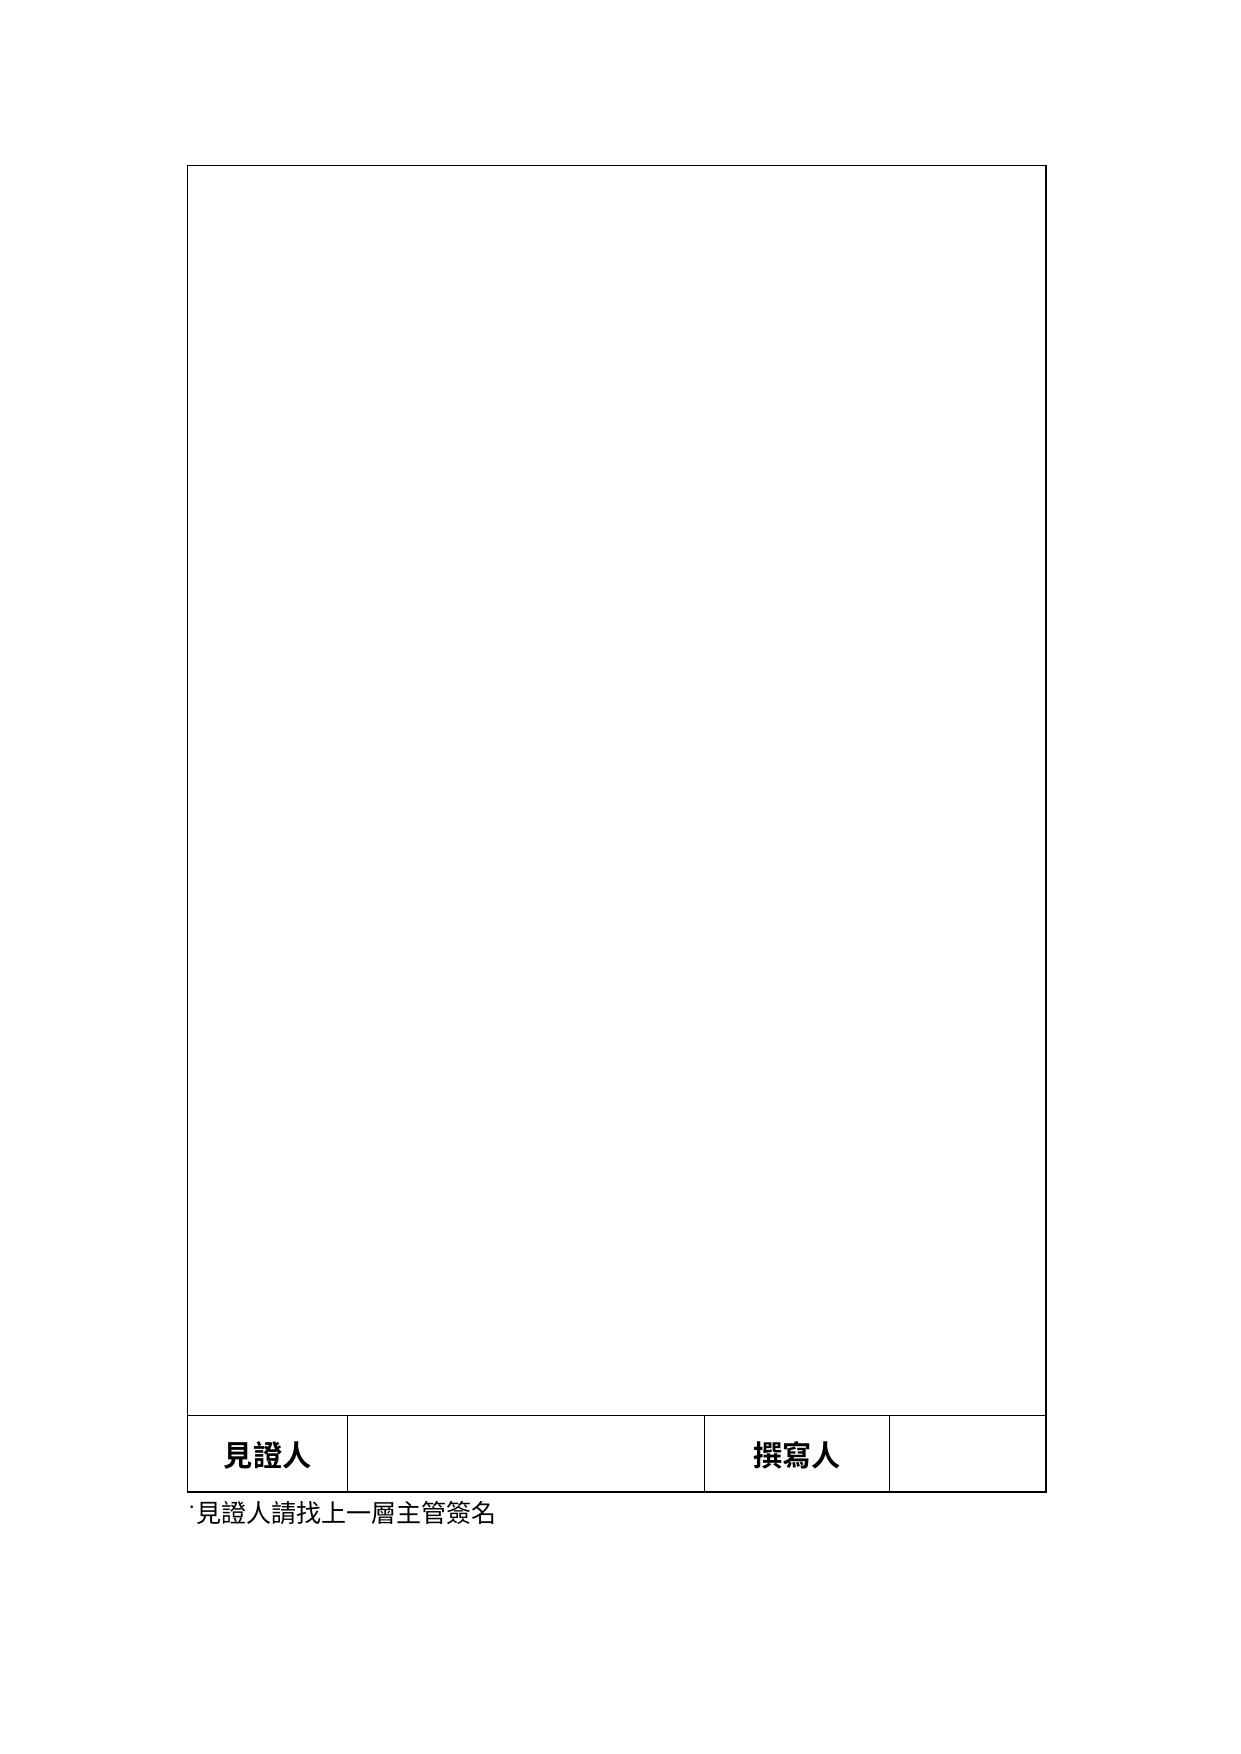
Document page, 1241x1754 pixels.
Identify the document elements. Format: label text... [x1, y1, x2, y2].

text ˙見證人請找上一層主管簽名 [187, 1493, 1053, 1530]
table_cell 撰寫人 [705, 1416, 889, 1491]
table_cell [1047, 165, 1053, 1415]
table_cell [348, 1416, 704, 1491]
table_cell [890, 1416, 1045, 1491]
table_cell 見證人 [188, 1416, 347, 1491]
table_cell [188, 166, 1045, 1415]
table_cell [1047, 1415, 1053, 1491]
